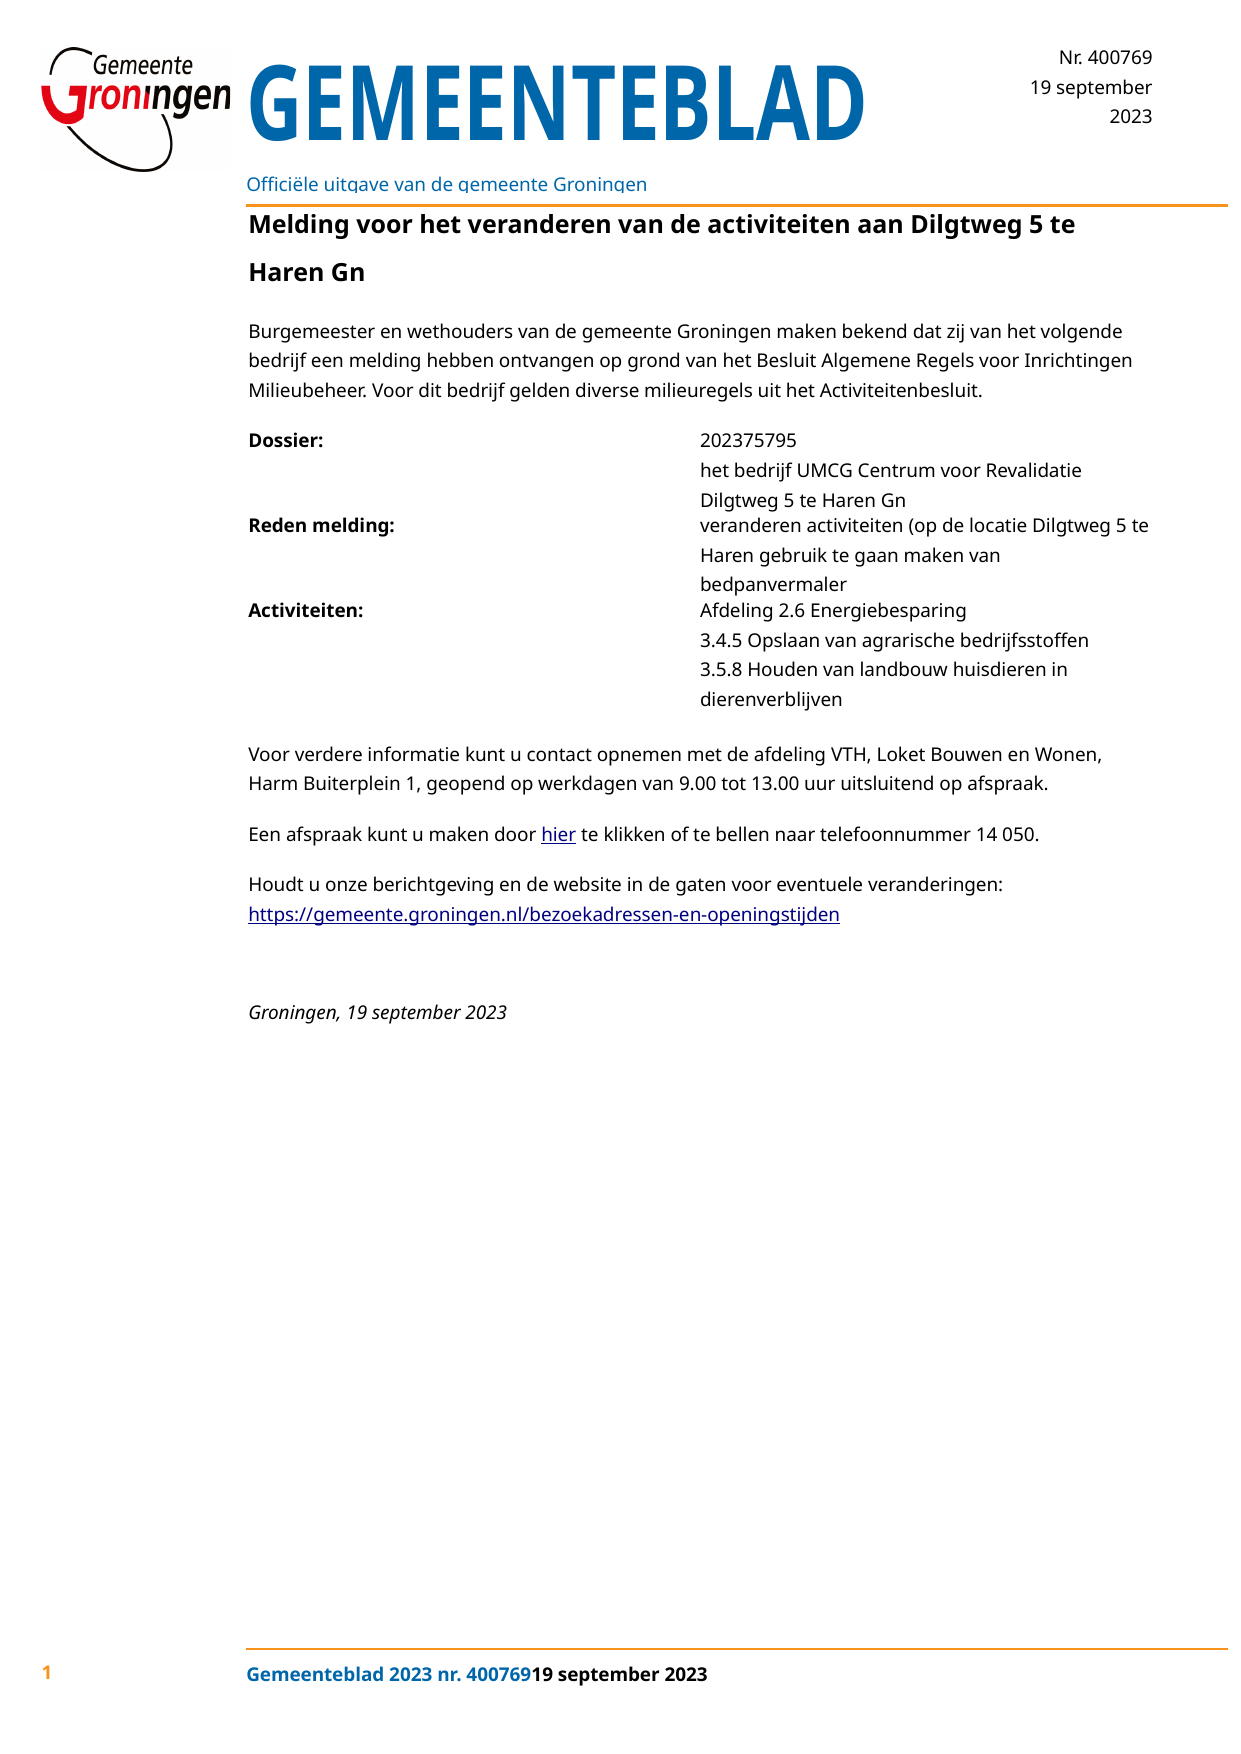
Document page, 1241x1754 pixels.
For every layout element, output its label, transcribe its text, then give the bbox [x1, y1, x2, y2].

text Voor verdere informatie kunt u contact opnemen met de afdeling VTH, Loket Bouwen en Wonen, Harm Buiterplein 1, geopend op werkdagen van 9.00 tot 13.00 uur uitsluitend op afspraak. [248, 741, 1152, 796]
text Groningen, 19 september 2023 [248, 999, 1152, 1025]
table_cell [248, 712, 1152, 738]
table_cell Reden melding: [248, 513, 700, 597]
table_header 202375795 het bedrijf UMCG Centrum voor Revalidatie Dilgtweg 5 te Haren Gn [700, 428, 1152, 512]
table_cell Activiteiten: [248, 598, 700, 712]
table_header Dossier: [248, 428, 700, 512]
table_cell Afdeling 2.6 Energiebesparing 3.4.5 Opslaan van agrarische bedrijfsstoffen 3.5.8 Houden van landbouw huisdieren in dierenverblijven [700, 598, 1152, 712]
table_cell veranderen activiteiten (op de locatie Dilgtweg 5 te Haren gebruik te gaan maken van bedpanvermaler [700, 513, 1152, 597]
picture [41, 47, 231, 172]
text Burgemeester en wethouders van de gemeente Groningen maken bekend dat zij van het volgende bedrijf een melding hebben ontvangen op grond van het Besluit Algemene Regels voor Inrichtingen Milieubeheer. Voor dit bedrijf gelden diverse milieuregels uit het Activiteitenbesluit. [248, 318, 1152, 403]
text Een afspraak kunt u maken door hier te klikken of te bellen naar telefoonnummer 14 050. [248, 821, 1152, 847]
text Houdt u onze berichtgeving en de website in de gaten voor eventuele veranderingen: https://gemeente.groningen.nl/bezoekadressen-en-openingstijden [248, 871, 1152, 927]
text Melding voor het veranderen van de activiteiten aan Dilgtweg 5 te Haren Gn [248, 207, 1152, 288]
